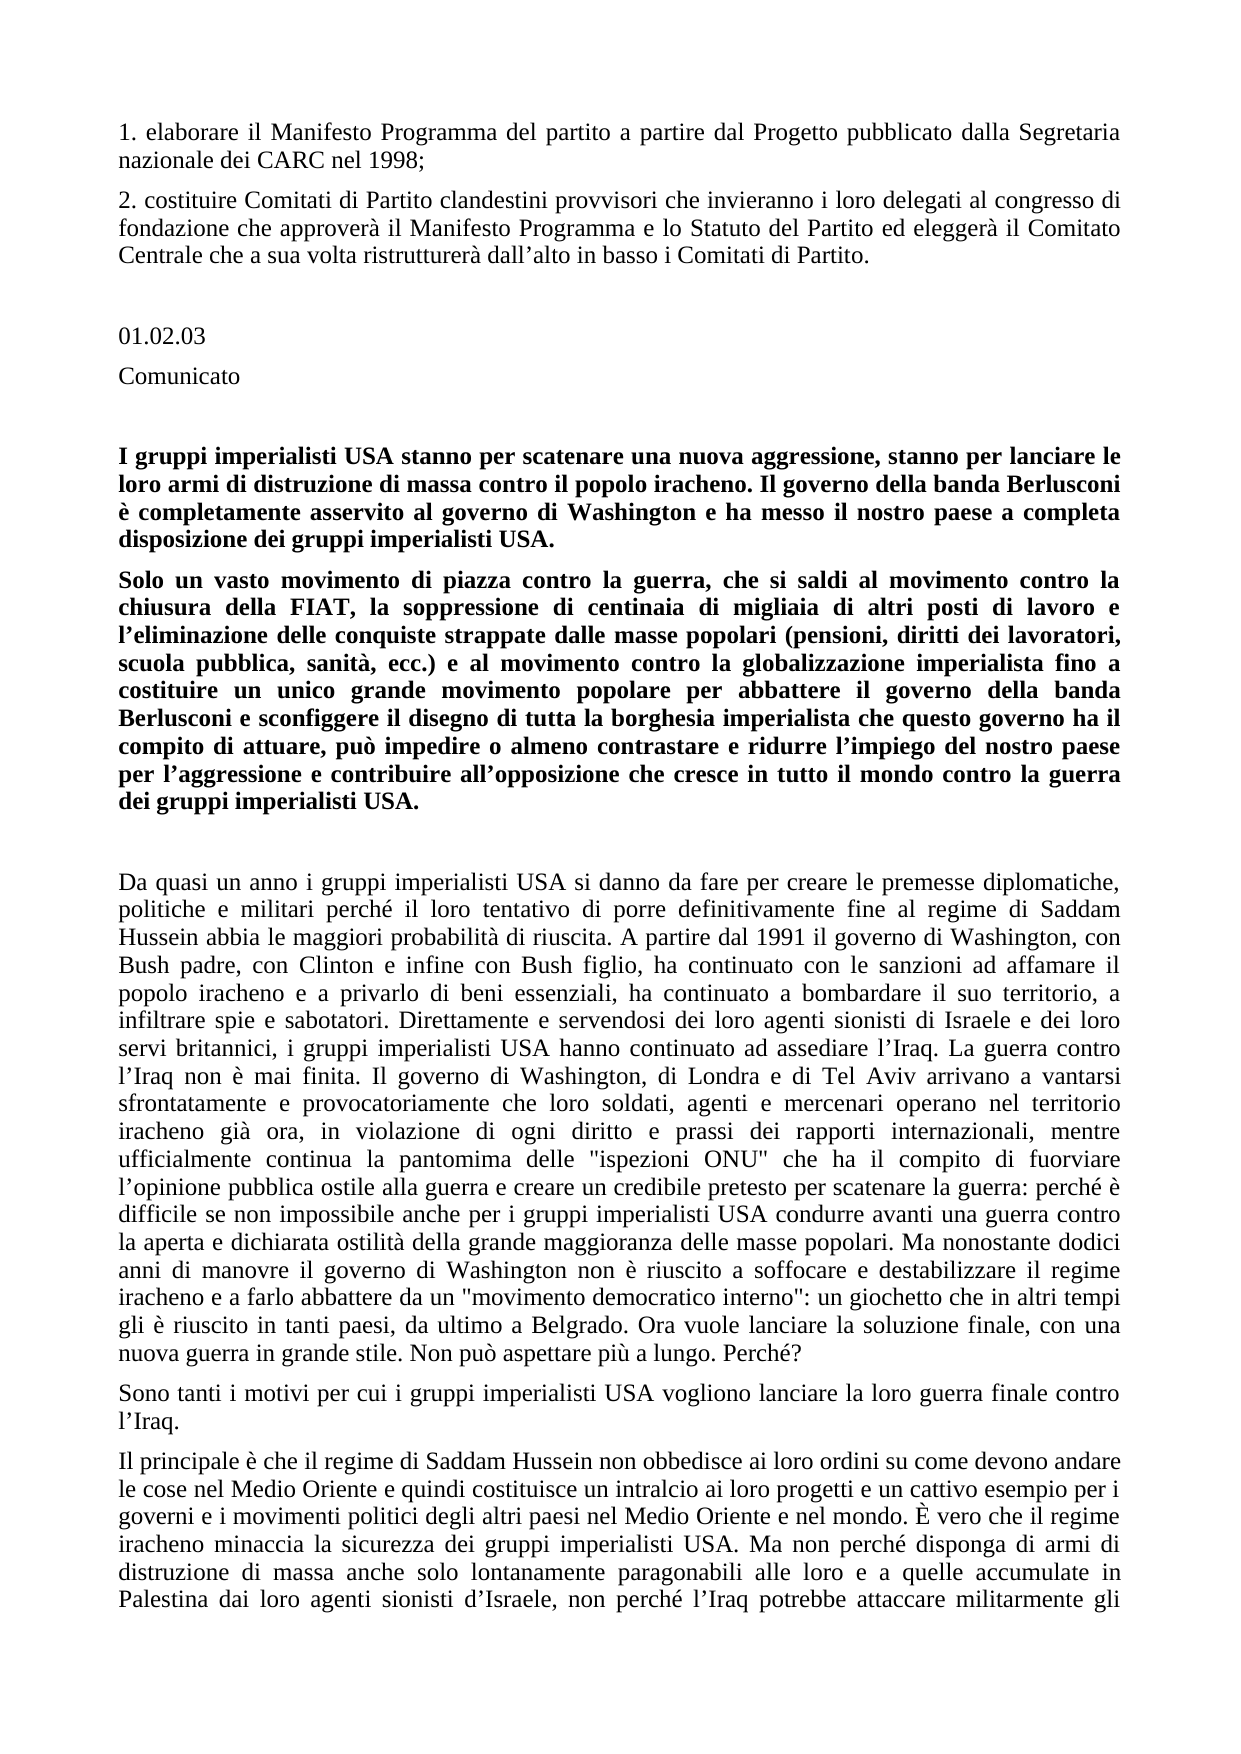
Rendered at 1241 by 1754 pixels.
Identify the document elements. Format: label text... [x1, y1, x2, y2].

text Il principale è che il regime di Saddam Hussein non obbedisce ai loro ordini su come devono andare le cose nel Medio Oriente e quindi costituisce un intralcio ai loro progetti e un cattivo esempio per i governi e i movimenti politici degli altri paesi nel Medio Oriente e nel mondo. È vero che il regime iracheno minaccia la sicurezza dei gruppi imperialisti USA. Ma non perché disponga di armi di distruzione di massa anche solo lontanamente paragonabili alle loro e a quelle accumulate in Palestina dai loro agenti sionisti d’Israele, non perché l’Iraq potrebbe attaccare militarmente gli [118, 1447, 1122, 1613]
text Sono tanti i motivi per cui i gruppi imperialisti USA vogliono lanciare la loro guerra finale contro l’Iraq. [118, 1379, 1122, 1434]
text Solo un vasto movimento di piazza contro la guerra, che si saldi al movimento contro la chiusura della FIAT, la soppressione di centinaia di migliaia di altri posti di lavoro e l’eliminazione delle conquiste strappate dalle masse popolari (pensioni, diritti dei lavoratori, scuola pubblica, sanità, ecc.) e al movimento contro la globalizzazione imperialista fino a costituire un unico grande movimento popolare per abbattere il governo della banda Berlusconi e sconfiggere il disegno di tutta la borghesia imperialista che questo governo ha il compito di attuare, può impedire o almeno contrastare e ridurre l’impiego del nostro paese per l’aggressione e contribuire all’opposizione che cresce in tutto il mondo contro la guerra dei gruppi imperialisti USA. [118, 566, 1122, 815]
text 1. elaborare il Manifesto Programma del partito a partire dal Progetto pubblicato dalla Segretaria nazionale dei CARC nel 1998; [118, 118, 1122, 173]
text Da quasi un anno i gruppi imperialisti USA si danno da fare per creare le premesse diplomatiche, politiche e militari perché il loro tentativo di porre definitivamente fine al regime di Saddam Hussein abbia le maggiori probabilità di riuscita. A partire dal 1991 il governo di Washington, con Bush padre, con Clinton e infine con Bush figlio, ha continuato con le sanzioni ad affamare il popolo iracheno e a privarlo di beni essenziali, ha continuato a bombardare il suo territorio, a infiltrare spie e sabotatori. Direttamente e servendosi dei loro agenti sionisti di Israele e dei loro servi britannici, i gruppi imperialisti USA hanno continuato ad assediare l’Iraq. La guerra contro l’Iraq non è mai finita. Il governo di Washington, di Londra e di Tel Aviv arrivano a vantarsi sfrontatamente e provocatoriamente che loro soldati, agenti e mercenari operano nel territorio iracheno già ora, in violazione di ogni diritto e prassi dei rapporti internazionali, mentre ufficialmente continua la pantomima delle "ispezioni ONU" che ha il compito di fuorviare l’opinione pubblica ostile alla guerra e creare un credibile pretesto per scatenare la guerra: perché è difficile se non impossibile anche per i gruppi imperialisti USA condurre avanti una guerra contro la aperta e dichiarata ostilità della grande maggioranza delle masse popolari. Ma nonostante dodici anni di manovre il governo di Washington non è riuscito a soffocare e destabilizzare il regime iracheno e a farlo abbattere da un "movimento democratico interno": un giochetto che in altri tempi gli è riuscito in tanti paesi, da ultimo a Belgrado. Ora vuole lanciare la soluzione finale, con una nuova guerra in grande stile. Non può aspettare più a lungo. Perché? [118, 868, 1122, 1367]
text Comunicato [118, 362, 1122, 390]
text 2. costituire Comitati di Partito clandestini provvisori che invieranno i loro delegati al congresso di fondazione che approverà il Manifesto Programma e lo Statuto del Partito ed eleggerà il Comitato Centrale che a sua volta ristrutturerà dall’alto in basso i Comitati di Partito. [118, 186, 1122, 269]
text I gruppi imperialisti USA stanno per scatenare una nuova aggressione, stanno per lanciare le loro armi di distruzione di massa contro il popolo iracheno. Il governo della banda Berlusconi è completamente asservito al governo di Washington e ha messo il nostro paese a completa disposizione dei gruppi imperialisti USA. [118, 442, 1122, 553]
text 01.02.03 [118, 322, 1122, 349]
